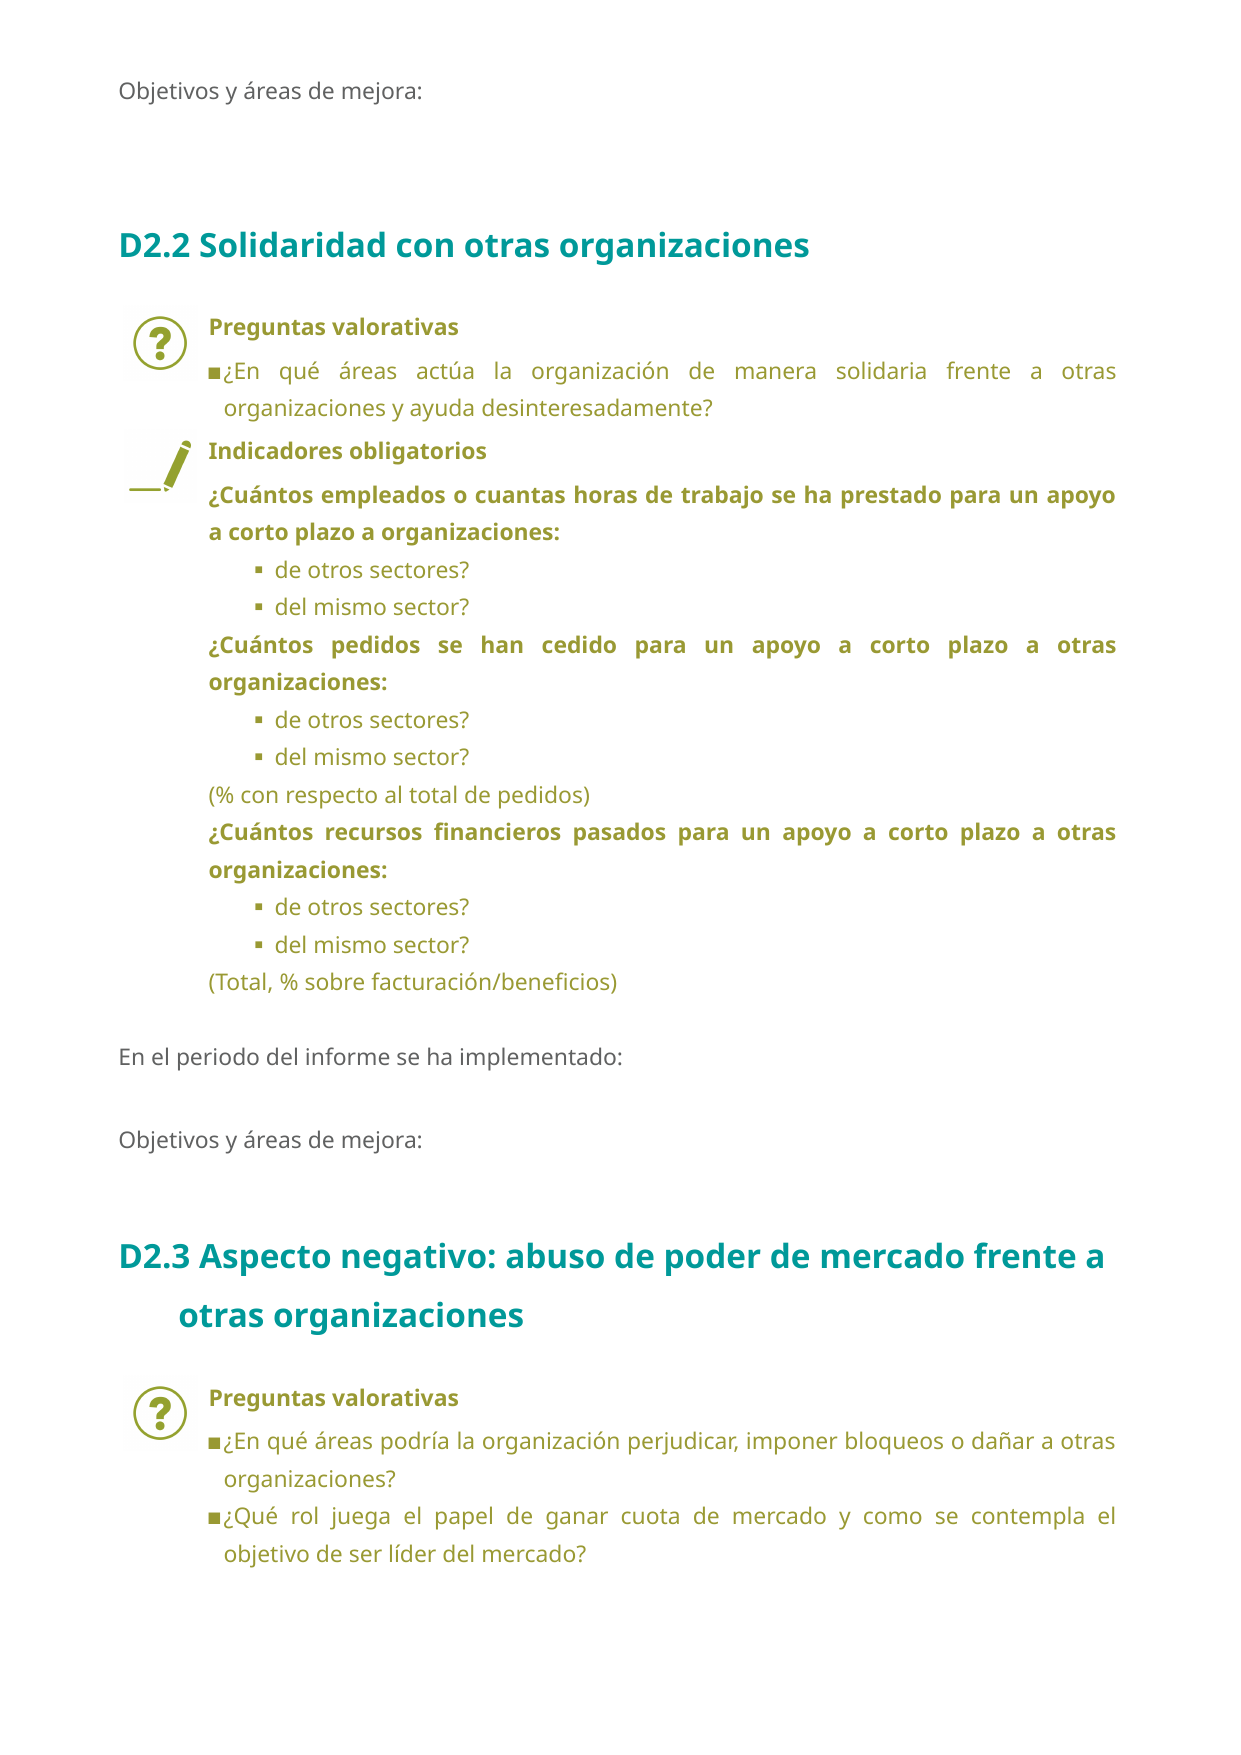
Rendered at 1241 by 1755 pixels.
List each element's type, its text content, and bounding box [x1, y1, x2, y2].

picture [122, 1375, 198, 1451]
table_header [118, 1376, 202, 1574]
subtitle D2.2 Solidaridad con otras organizaciones [118, 222, 1122, 280]
table_cell [118, 429, 202, 1003]
picture [122, 305, 198, 381]
table_header Preguntas valorativas ¿En qué áreas podría la organización perjudicar, imponer bloqueos o dañar a otras organizaciones? ¿Qué rol juega el papel de ganar cuota de mercado y como se contempla el objetivo de ser líder del mercado? [203, 1376, 1123, 1574]
text En el periodo del informe se ha implementado: [118, 1041, 1122, 1079]
subtitle D2.3 Aspecto negativo: abuso de poder de mercado frente a otras organizaciones [118, 1233, 1122, 1350]
picture [123, 429, 197, 503]
text Objetivos y áreas de mejora: [118, 1124, 1122, 1163]
text Objetivos y áreas de mejora: [118, 75, 1122, 113]
table_header Preguntas valorativas ¿En qué áreas actúa la organización de manera solidaria frente a otras organizaciones y ayuda desinteresadamente? [203, 306, 1123, 429]
table_header [118, 306, 202, 429]
table_cell Indicadores obligatorios ¿Cuántos empleados o cuantas horas de trabajo se ha prestado para un apoyo a corto plazo a organizaciones: de otros sectores? del mismo sector? ¿Cuántos pedidos se han cedido para un apoyo a corto plazo a otras organizaciones: de otros sectores? del mismo sector? (% con respecto al total de pedidos) ¿Cuántos recursos financieros pasados para un apoyo a corto plazo a otras organizaciones: de otros sectores? del mismo sector? (Total, % sobre facturación/beneficios) [203, 429, 1123, 1003]
